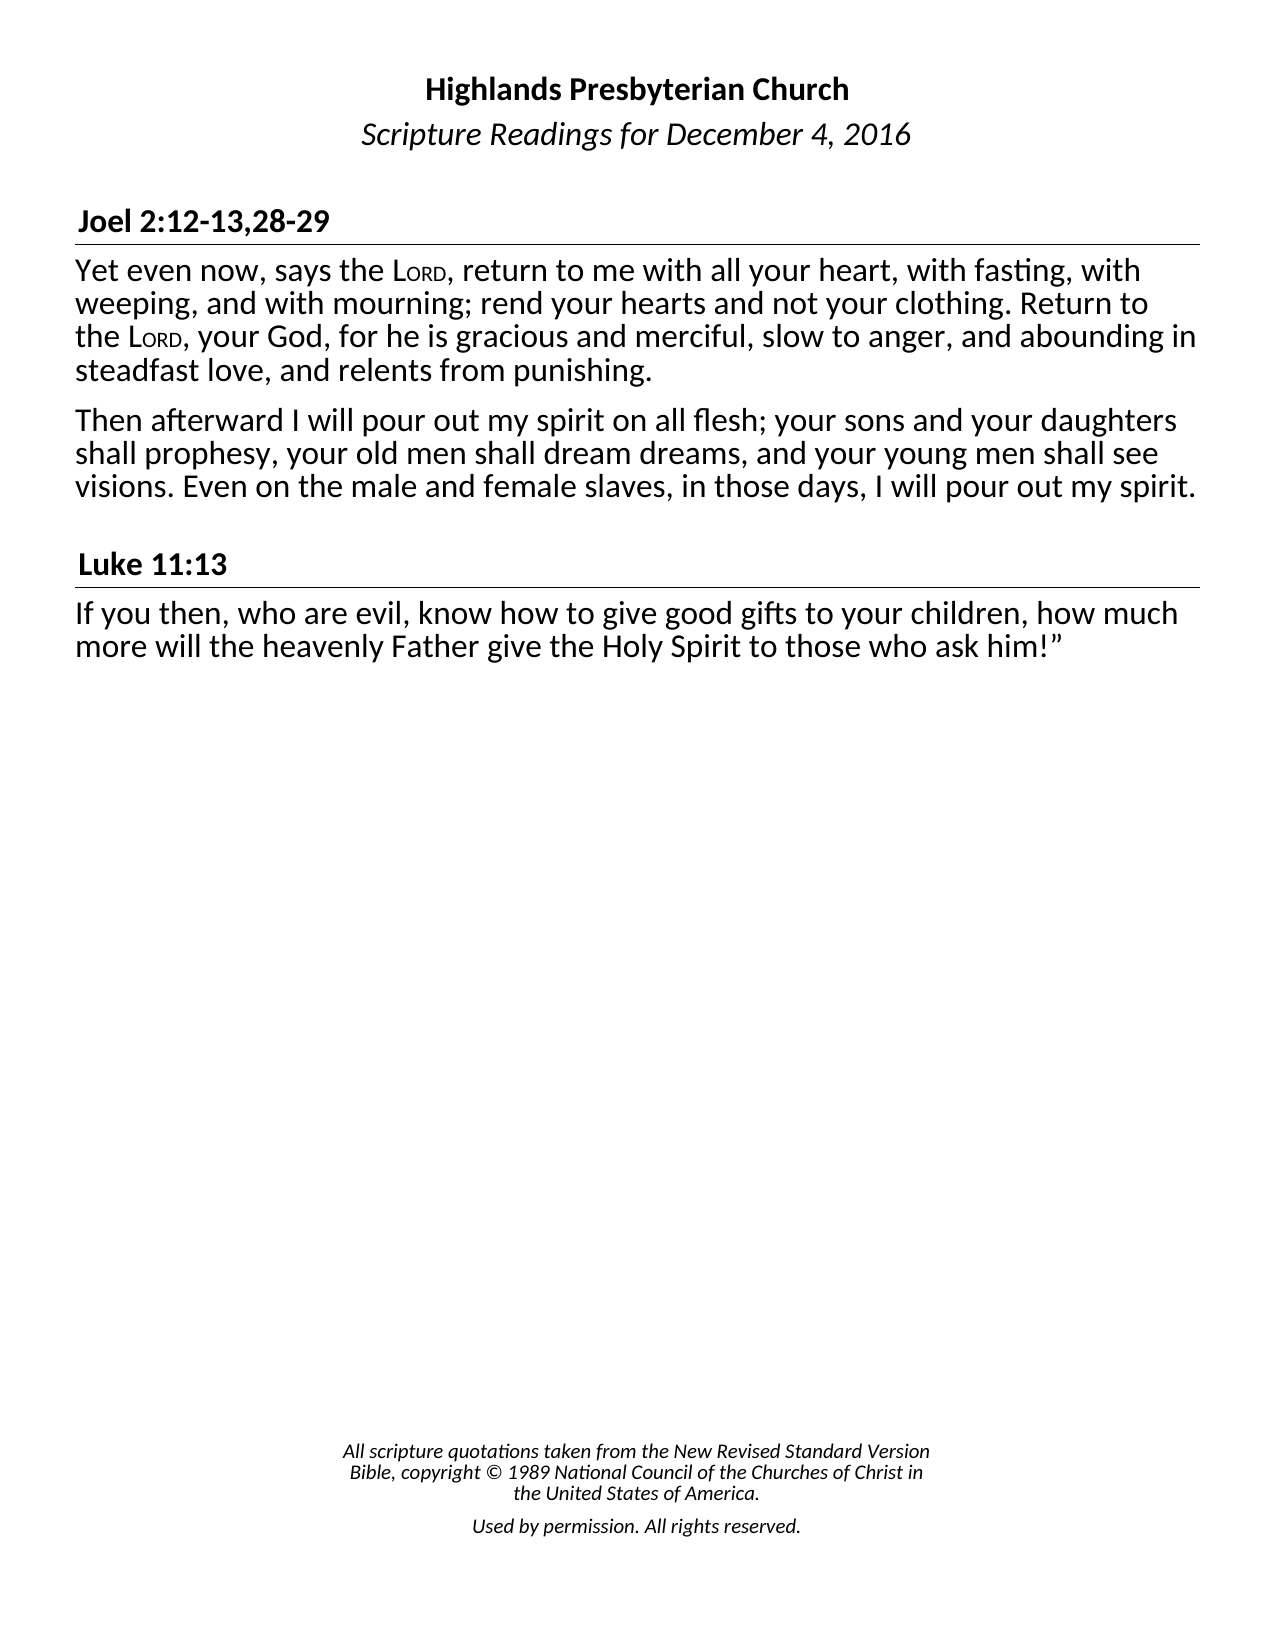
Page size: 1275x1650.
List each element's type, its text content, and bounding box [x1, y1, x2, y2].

text Yet even now, says the Lord, return to me with all your heart, with fasting, with weeping, and with mourning; rend your hearts and not your clothing. Return to the Lord, your God, for he is gracious and merciful, slow to anger, and abounding in steadfast love, and relents from punishing. [75, 256, 1200, 389]
subtitle Scripture Readings for December 4, 2016 [75, 120, 1200, 154]
text Used by permission. All rights reserved. [337, 1518, 937, 1539]
text If you then, who are evil, know how to give good gifts to your children, how much more will the heavenly Father give the Holy Spirit to those who ask him!” [75, 599, 1200, 666]
subtitle Luke 11:13 [75, 547, 1200, 587]
text All scripture quotations taken from the New Revised Standard Version Bible, copyright © 1989 National Council of the Churches of Christ in the United States of America. [337, 1443, 937, 1506]
title Highlands Presbyterian Church [75, 75, 1200, 108]
subtitle Joel 2:12-13,28-29 [75, 204, 1200, 244]
text Then afterward I will pour out my spirit on all flesh; your sons and your daughters shall prophesy, your old men shall dream dreams, and your young men shall see visions. Even on the male and female slaves, in those days, I will pour out my spirit. [75, 406, 1200, 506]
